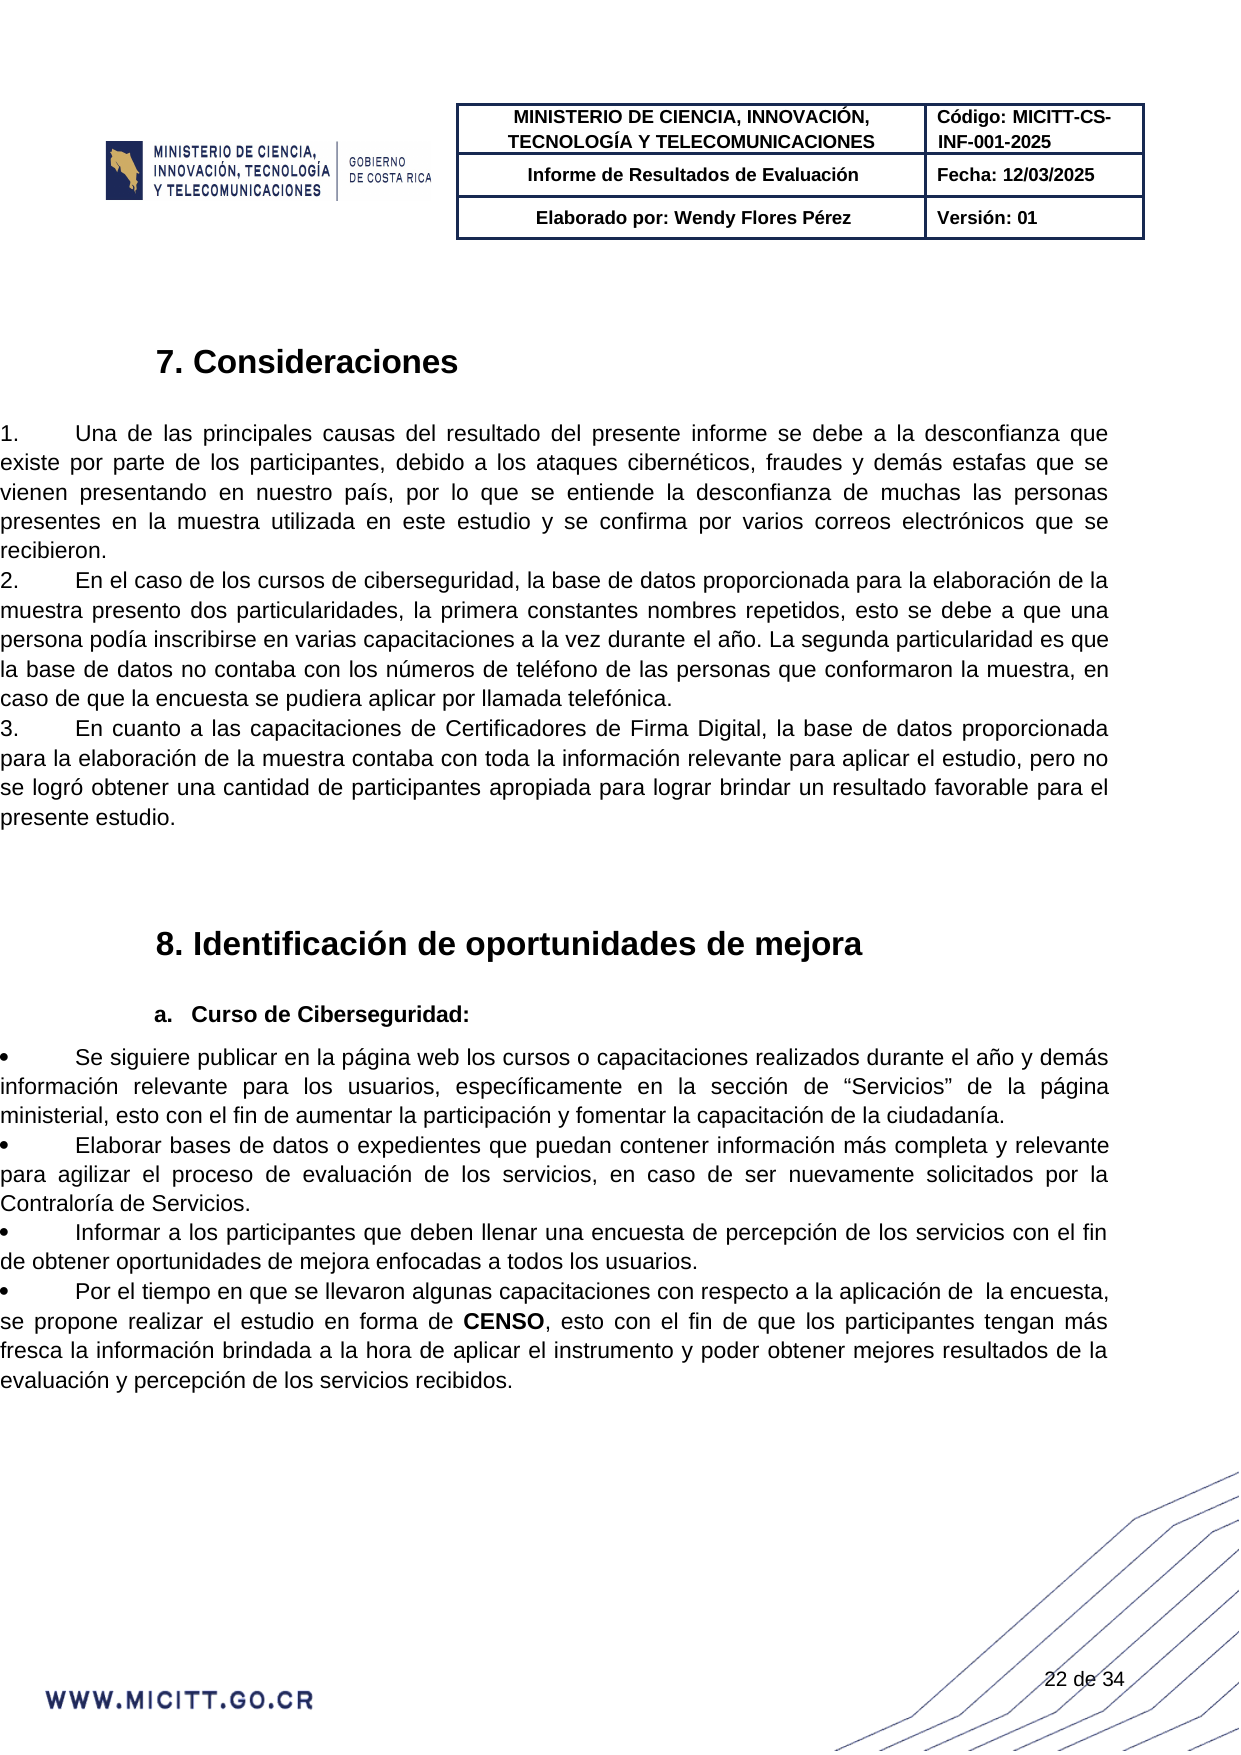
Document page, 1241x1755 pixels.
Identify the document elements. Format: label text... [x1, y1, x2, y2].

list Por el tiempo en que se llevaron algunas capacitaciones con respecto a la aplicación de la encuesta, se propone realizar el estudio en forma de CENSO, esto con el fin de que los participantes tengan más fresca la información brindada a la hora de aplicar el instrumento y poder obtener mejores resultados de la evaluación y percepción de los servicios recibidos. [0, 1278, 1109, 1393]
list Se siguiere publicar en la página web los cursos o capacitaciones realizados durante el año y demás información relevante para los usuarios, específicamente en la sección de “Servicios” de la página ministerial, esto con el fin de aumentar la participación y fomentar la capacitación de la ciudadanía. [0, 1043, 1110, 1128]
list Curso de Ciberseguridad: [154, 1001, 1241, 1027]
list En el caso de los cursos de ciberseguridad, la base de datos proporcionada para la elaboración de la muestra presento dos particularidades, la primera constantes nombres repetidos, esto se debe a que una persona podía inscribirse en varias capacitaciones a la vez durante el año. La segunda particularidad es que la base de datos no contaba con los números de teléfono de las personas que conformaron la muestra, en caso de que la encuesta se pudiera aplicar por llamada telefónica. [0, 567, 1109, 712]
list Consideraciones [156, 342, 1241, 381]
list Informar a los participantes que deben llenar una encuesta de percepción de los servicios con el fin de obtener oportunidades de mejora enfocadas a todos los usuarios. [0, 1219, 1108, 1275]
list Una de las principales causas del resultado del presente informe se debe a la desconfianza que existe por parte de los participantes, debido a los ataques cibernéticos, fraudes y demás estafas que se vienen presentando en nuestro país, por lo que se entiende la desconfianza de muchas las personas presentes en la muestra utilizada en este estudio y se confirma por varios correos electrónicos que se recibieron. [0, 419, 1109, 564]
list En cuanto a las capacitaciones de Certificadores de Firma Digital, la base de datos proporcionada para la elaboración de la muestra contaba con toda la información relevante para aplicar el estudio, pero no se logró obtener una cantidad de participantes apropiada para lograr brindar un resultado favorable para el presente estudio. [0, 715, 1109, 830]
list Identificación de oportunidades de mejora [156, 924, 1241, 962]
list Elaborar bases de datos o expedientes que puedan contener información más completa y relevante para agilizar el proceso de evaluación de los servicios, en caso de ser nuevamente solicitados por la Contraloría de Servicios. [0, 1132, 1109, 1216]
